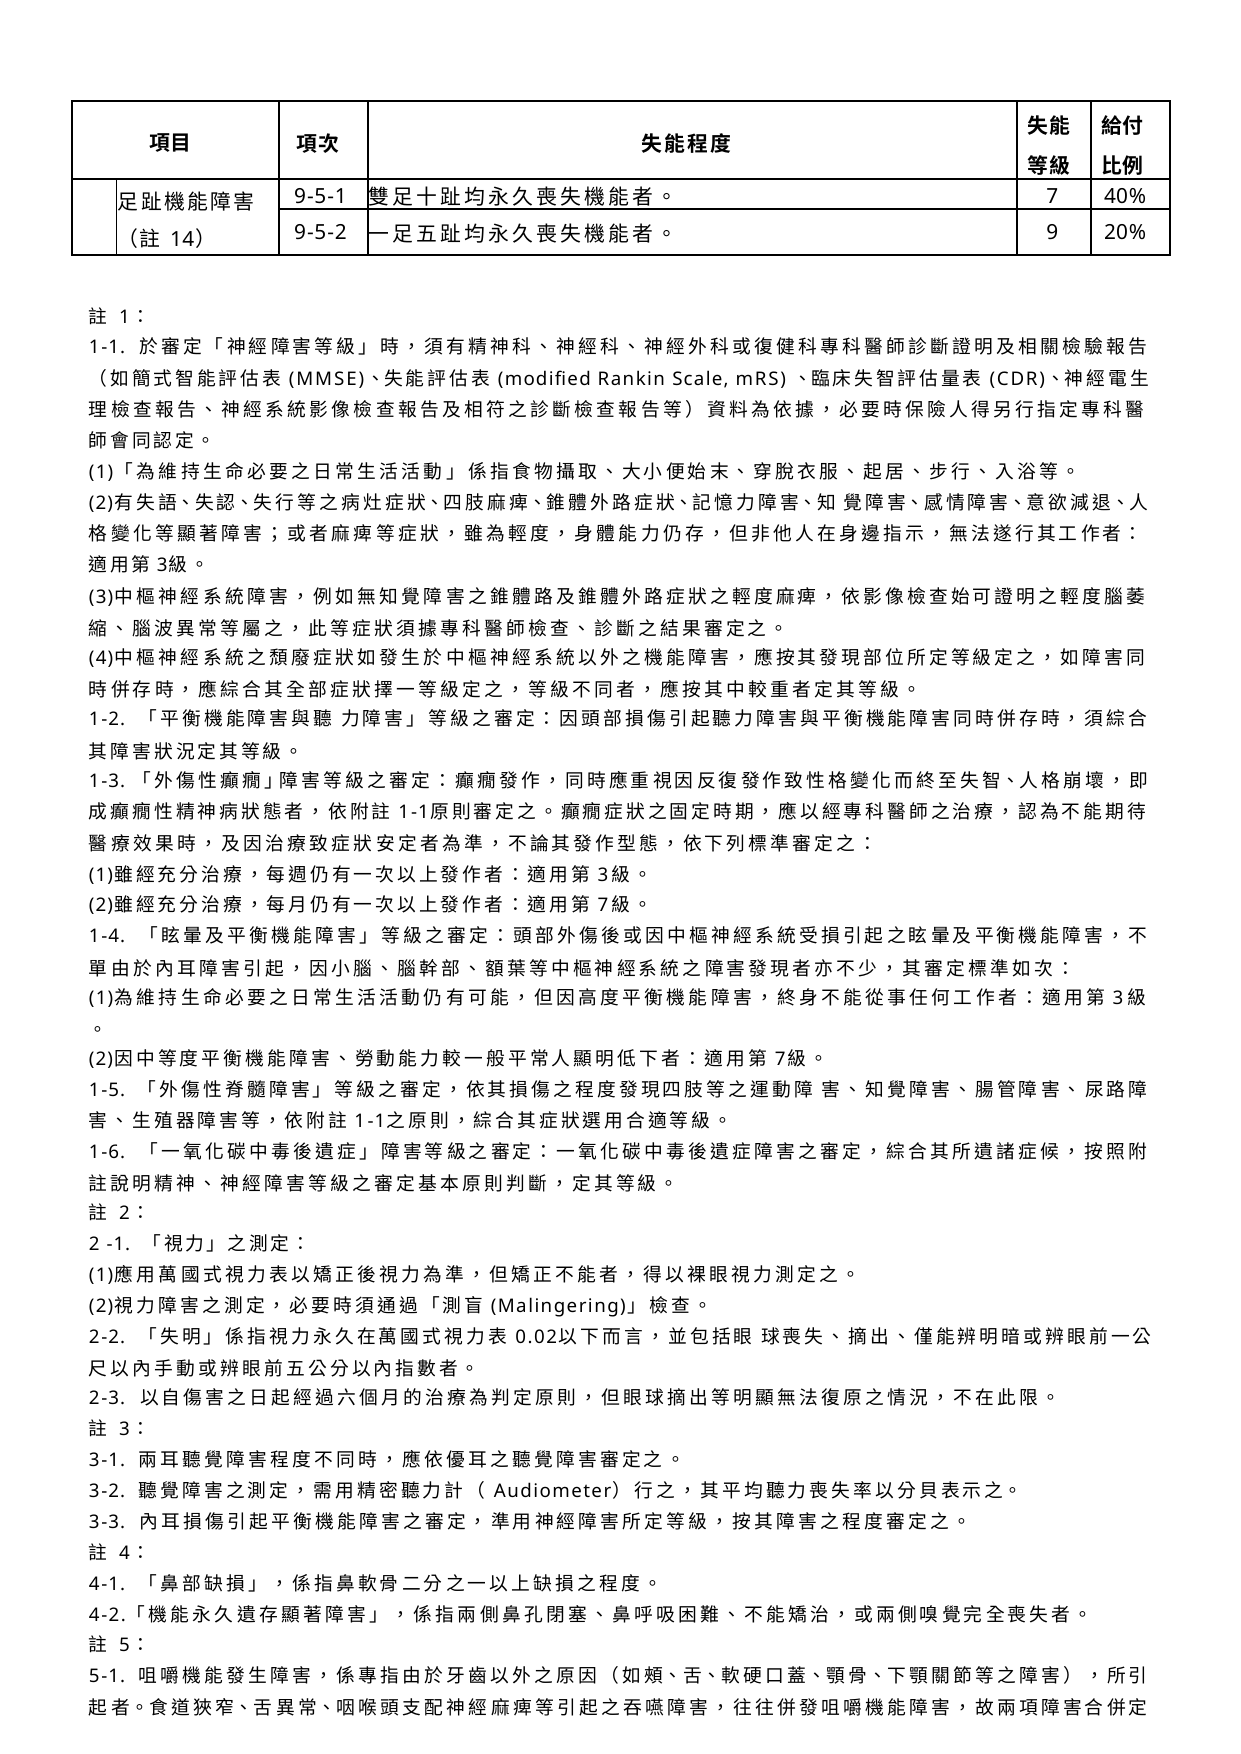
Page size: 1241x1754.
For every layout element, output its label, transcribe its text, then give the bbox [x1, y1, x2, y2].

text (4)中樞神經系統之頹廢症狀如發生於中樞神經系統以外之機能障害，應按其發現部位所定等級定之，如障害同 [89, 642, 1240, 669]
text 註 5： [89, 1630, 1240, 1657]
table_cell 40% [1092, 180, 1169, 208]
text 。 [89, 1015, 1240, 1042]
text 害、生殖器障害等，依附註 1-1之原則，綜合其症狀選用合適等級。 [89, 1106, 1240, 1133]
text (2)因中等度平衡機能障害、勞動能力較一般平常人顯明低下者：適用第 7級。 [89, 1044, 1240, 1071]
text 1-2. 「平衡機能障害與聽 力障害」等級之審定：因頭部損傷引起聽力障害與平衡機能障害同時併存時，須綜合 [89, 704, 1240, 731]
text 註 3： [89, 1414, 1240, 1441]
text 其障害狀況定其等級。 [89, 736, 1240, 763]
table_cell 足趾機能障害 （註 14） [117, 180, 278, 254]
text 1-4. 「眩暈及平衡機能障害」等級之審定：頭部外傷後或因中樞神經系統受損引起之眩暈及平衡機能障害，不 [89, 921, 1240, 948]
text 1-1. 於審定「神經障害等級」時，須有精神科、神經科、神經外科或復健科專科醫師診斷證明及相關檢驗報告（如簡式智能評估表 (MMSE)、失能評估表 (modified Rankin Scale, mRS) 、臨床失智評估量表 (CDR)、神經電生理檢查報告、神經系統影像檢查報告及相符之診斷檢查報告等）資料為依據，必要時保險人得另行指定專科醫師會同認定。 [89, 332, 1149, 453]
text 3-1. 兩耳聽覺障害程度不同時，應依優耳之聽覺障害審定之。 [89, 1445, 1240, 1472]
table_cell 9 [1018, 210, 1090, 254]
text 註說明精神、神經障害等級之審定基本原則判斷，定其等級。 [89, 1169, 1240, 1196]
text (1)應用萬國式視力表以矯正後視力為準，但矯正不能者，得以裸眼視力測定之。 [89, 1260, 1240, 1287]
text 註 1： [89, 301, 1240, 328]
text 時併存時，應綜合其全部症狀擇一等級定之，等級不同者，應按其中較重者定其等級。 [89, 675, 1240, 702]
table_header 失能 等級 [1018, 102, 1090, 178]
text 2 -1. 「視力」之測定： [89, 1229, 1240, 1256]
text 註 2： [89, 1198, 1240, 1225]
text (1)「為維持生命必要之日常生活活動」係指食物攝取、大小便始末、穿脫衣服、起居、步行、入浴等。 [89, 457, 1240, 484]
table_header 項目 [73, 102, 278, 178]
text 3-2. 聽覺障害之測定，需用精密聽力計（ Audiometer）行之，其平均聽力喪失率以分貝表示之。3-3. 內耳損傷引起平衡機能障害之審定，準用神經障害所定等級，按其障害之程度審定之。 [89, 1475, 1012, 1533]
table_cell 9-5-1 [280, 180, 367, 208]
table_cell 9-5-2 [280, 210, 367, 254]
table_cell 20% [1092, 210, 1169, 254]
text (3)中樞神經系統障害，例如無知覺障害之錐體路及錐體外路症狀之輕度麻痺，依影像檢查始可證明之輕度腦萎 [89, 581, 1240, 608]
text 4-2.「機能永久遺存顯著障害」，係指兩側鼻孔閉塞、鼻呼吸困難、不能矯治，或兩側嗅覺完全喪失者。 [89, 1599, 1240, 1626]
text 5-1. 咀嚼機能發生障害，係專指由於牙齒以外之原因（如頰、舌、軟硬口蓋、顎骨、下顎關節等之障害），所引起者。食道狹窄、舌異常、咽喉頭支配神經麻痺等引起之吞嚥障害，往往併發咀嚼機能障害，故兩項障害合併定 [89, 1661, 1147, 1720]
text 尺以內手動或辨眼前五公分以內指數者。 [89, 1353, 1240, 1381]
text (2)視力障害之測定，必要時須通過「測盲 (Malingering)」檢查。 [89, 1291, 1240, 1318]
text 1-6. 「一氧化碳中毒後遺症」障害等級之審定：一氧化碳中毒後遺症障害之審定，綜合其所遺諸症候，按照附 [89, 1136, 1240, 1164]
text 1-3. 「外傷性癲癇」障害等級之審定：癲癇發作，同時應重視因反復發作致性格變化而終至失智、人格崩壞，即成癲癇性精神病狀態者，依附註 1-1原則審定之。癲癇症狀之固定時期，應以經專科醫師之治療，認為不能期待醫療效果時，及因治療致症狀安定者為準，不論其發作型態，依下列標準審定之： [89, 766, 1148, 855]
text (1)為維持生命必要之日常生活活動仍有可能，但因高度平衡機能障害，終身不能從事任何工作者：適用第 3級 [89, 982, 1240, 1009]
text 單由於內耳障害引起，因小腦、腦幹部、額葉等中樞神經系統之障害發現者亦不少，其審定標準如次： [89, 953, 1240, 980]
table_cell 雙足十趾均永久喪失機能者。 [369, 180, 1016, 208]
text 2-2. 「失明」係指視力永久在萬國式視力表 0.02以下而言，並包括眼 球喪失、摘出、僅能辨明暗或辨眼前一公 [89, 1321, 1240, 1348]
text 1-5. 「外傷性脊髓障害」等級之審定，依其損傷之程度發現四肢等之運動障 害、知覺障害、腸管障害、尿路障 [89, 1075, 1240, 1102]
table_cell 7 [1018, 180, 1090, 208]
text (2)有失語、失認、失行等之病灶症狀、四肢麻痺、錐體外路症狀、記憶力障害、知 覺障害、感情障害、意欲減退、人格變化等顯著障害；或者麻痺等症狀，雖為輕度，身體能力仍存，但非他人在身邊指示，無法遂行其工作者：適用第 3級。 [89, 487, 1148, 577]
table_cell [73, 180, 116, 254]
text 縮、腦波異常等屬之，此等症狀須據專科醫師檢查、診斷之結果審定之。 [89, 613, 1240, 640]
table_cell 一足五趾均永久喪失機能者。 [369, 210, 1016, 254]
text (1)雖經充分治療，每週仍有一次以上發作者：適用第 3級。 [89, 859, 1240, 887]
text 註 4： [89, 1537, 1240, 1564]
table_header 失能程度 [369, 102, 1016, 178]
text (2)雖經充分治療，每月仍有一次以上發作者：適用第 7級。 [89, 890, 1240, 917]
table_header 給付 比例 [1092, 102, 1169, 178]
table_header 項次 [280, 102, 367, 178]
text 2-3. 以自傷害之日起經過六個月的治療為判定原則，但眼球摘出等明顯無法復原之情況，不在此限。 [89, 1383, 1240, 1410]
text 4-1. 「鼻部缺損」，係指鼻軟骨二分之一以上缺損之程度。 [89, 1568, 1240, 1596]
